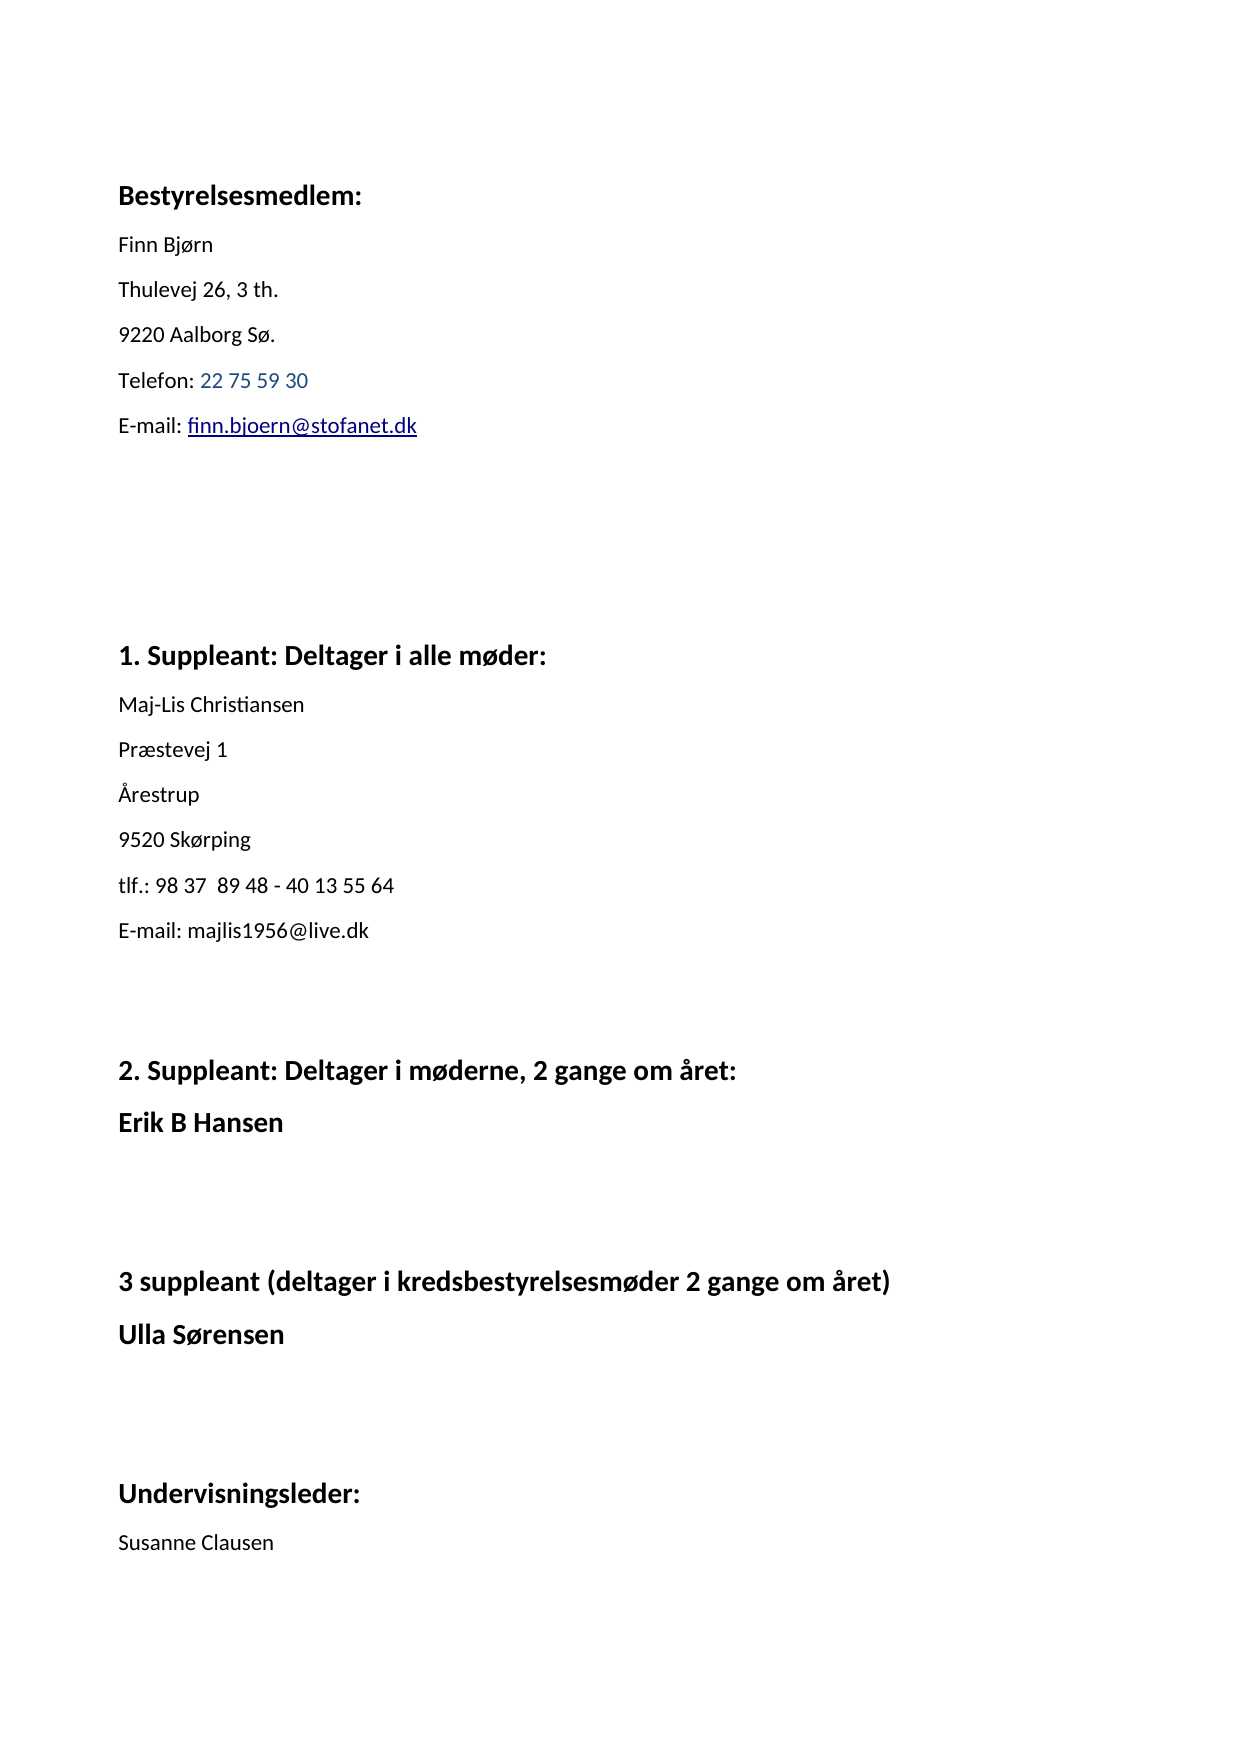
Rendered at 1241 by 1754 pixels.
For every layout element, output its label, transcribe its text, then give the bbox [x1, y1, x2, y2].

text Susanne Clausen [118, 1528, 1122, 1556]
text Maj-Lis Christiansen [118, 690, 1122, 718]
text 9220 Aalborg Sø. [118, 321, 1122, 348]
text Telefon: 22 75 59 30 [118, 366, 1122, 394]
text Præstevej 1 [118, 735, 1122, 763]
text Ulla Sørensen [118, 1316, 1122, 1352]
text E-mail: finn.bjoern@stofanet.dk [118, 411, 1122, 439]
text tlf.: 98 37 89 48 - 40 13 55 64 [118, 871, 1122, 899]
text Thulevej 26, 3 th. [118, 275, 1122, 303]
text 3 suppleant (deltager i kredsbestyrelsesmøder 2 gange om året) [118, 1263, 1122, 1299]
text Undervisningsleder: [118, 1475, 1122, 1511]
text 9520 Skørping [118, 826, 1122, 853]
text 2. Suppleant: Deltager i møderne, 2 gange om året: [118, 1052, 1122, 1087]
text Finn Bjørn [118, 230, 1122, 258]
text Bestyrelsesmedlem: [118, 177, 1122, 213]
text E-mail: majlis1956@live.dk [118, 916, 1122, 944]
text Erik B Hansen [118, 1104, 1122, 1140]
text Årestrup [118, 780, 1122, 808]
text 1. Suppleant: Deltager i alle møder: [118, 637, 1122, 673]
